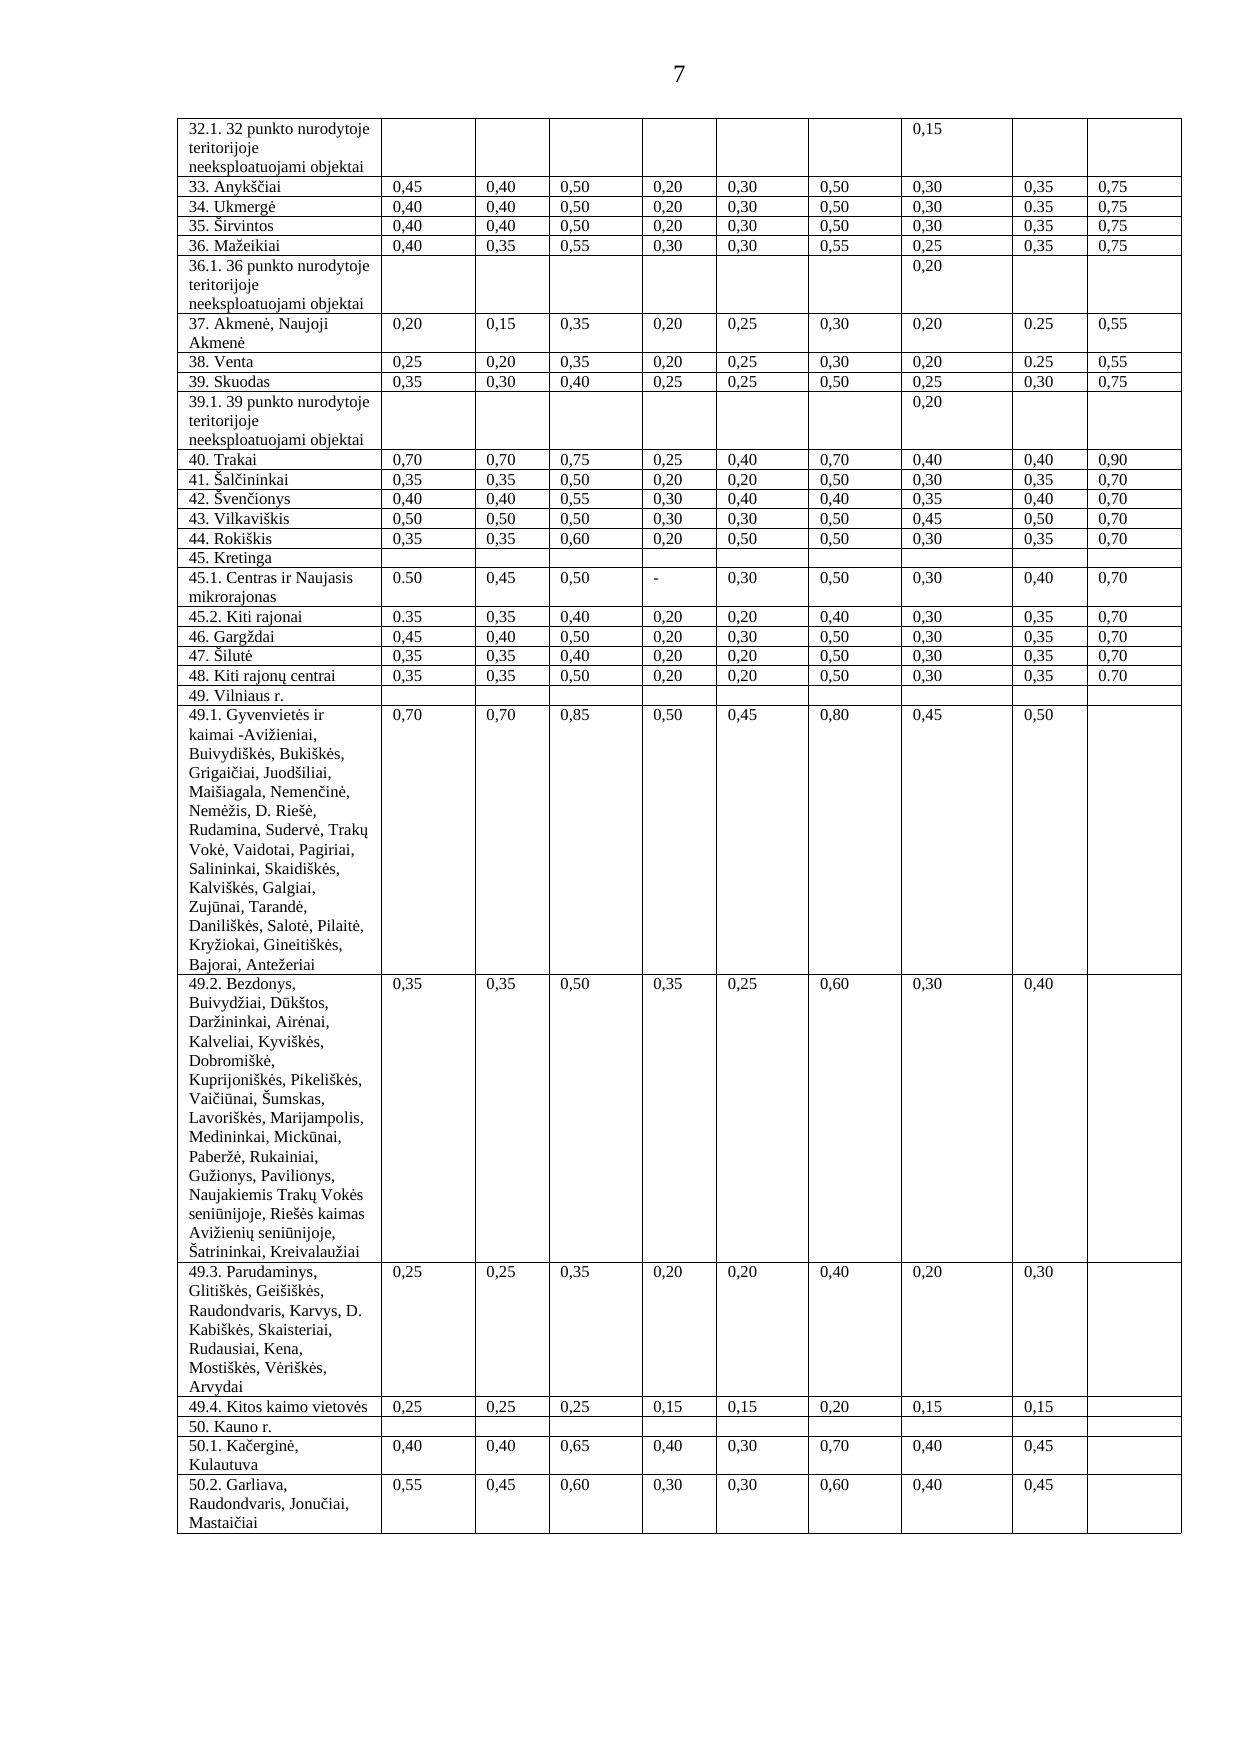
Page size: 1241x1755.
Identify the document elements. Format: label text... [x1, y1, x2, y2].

table_cell 0,40 [809, 490, 901, 508]
table_cell [643, 119, 716, 176]
table_cell 0,55 [550, 236, 642, 255]
table_cell 0,35 [643, 975, 716, 1261]
table_cell [476, 1417, 549, 1436]
table_cell 0,40 [476, 197, 549, 216]
table_cell 0,50 [476, 509, 549, 528]
table_cell 0,50 [550, 217, 642, 235]
table_cell 0,30 [809, 353, 901, 371]
table_cell 0,40 [382, 236, 475, 255]
table_cell 0,35 [476, 607, 549, 626]
table_cell 0,55 [550, 490, 642, 508]
table_cell [476, 549, 549, 567]
table_cell [1088, 1263, 1181, 1396]
table_cell 0,25 [717, 353, 808, 371]
table_cell 46. Gargždai [178, 627, 381, 646]
table_cell 45.2. Kiti rajonai [178, 607, 381, 626]
table_cell [809, 256, 901, 313]
table_cell 0,15 [476, 314, 549, 352]
table_cell 0,30 [902, 197, 1012, 216]
table_cell 0,60 [809, 1475, 901, 1532]
table_cell 47. Šilutė [178, 647, 381, 665]
table_cell 41. Šalčininkai [178, 470, 381, 488]
table_cell [809, 119, 901, 176]
table_cell 0,25 [382, 1263, 475, 1396]
table_cell 0,25 [717, 373, 808, 391]
table_cell 0,35 [902, 490, 1012, 508]
table_cell 49. Vilniaus r. [178, 686, 381, 704]
table_cell 0,30 [643, 490, 716, 508]
table_cell 0,40 [382, 217, 475, 235]
table_cell 0,40 [717, 490, 808, 508]
table_cell 0,20 [717, 1263, 808, 1396]
table_cell [1088, 392, 1181, 449]
table_cell 0,30 [902, 568, 1012, 606]
table_cell 0,35 [476, 975, 549, 1261]
table_cell [902, 549, 1012, 567]
table_cell 0,20 [643, 177, 716, 196]
table_cell 0,30 [476, 373, 549, 391]
table_cell 33. Anykščiai [178, 177, 381, 196]
table_cell 0,35 [382, 975, 475, 1261]
table_cell 49.4. Kitos kaimo vietovės [178, 1397, 381, 1416]
table_cell 0,20 [643, 197, 716, 216]
table_cell 0,50 [1013, 509, 1087, 528]
table_cell 0,30 [902, 177, 1012, 196]
table_cell 0,30 [1013, 373, 1087, 391]
table_cell 0,25 [643, 373, 716, 391]
table_cell 0,30 [717, 177, 808, 196]
table_cell 0,30 [902, 217, 1012, 235]
table_cell [1013, 119, 1087, 176]
table_cell 0,70 [382, 450, 475, 469]
table_cell 0,40 [1013, 568, 1087, 606]
table_cell 0,30 [717, 197, 808, 216]
table_cell 0,30 [902, 975, 1012, 1261]
table_cell 0,70 [1088, 490, 1181, 508]
table_cell 0,50 [717, 529, 808, 548]
table_cell 34. Ukmergė [178, 197, 381, 216]
table_cell 50.1. Kačerginė, Kulautuva [178, 1437, 381, 1474]
table_cell 0,90 [1088, 450, 1181, 469]
table_cell 49.2. Bezdonys, Buivydžiai, Dūkštos, Daržininkai, Airėnai, Kalveliai, Kyviškės, Dobromiškė, Kuprijoniškės, Pikeliškės, Vaičiūnai, Šumskas, Lavoriškės, Marijampolis, Medininkai, Mickūnai, Paberžė, Rukainiai, Gužionys, Pavilionys, Naujakiemis Trakų Vokės seniūnijoje, Riešės kaimas Avižienių seniūnijoje, Šatrininkai, Kreivalaužiai [178, 975, 381, 1261]
table_cell 0,35 [382, 647, 475, 665]
table_cell [1088, 256, 1181, 313]
table_cell [382, 1417, 475, 1436]
table_cell 0,30 [643, 1475, 716, 1532]
table_cell [1088, 549, 1181, 567]
table_cell [717, 549, 808, 567]
table_cell [382, 392, 475, 449]
table_cell 0,40 [902, 1475, 1012, 1532]
table_cell 0,30 [902, 647, 1012, 665]
table_cell 0,25 [550, 1397, 642, 1416]
table_cell 35. Širvintos [178, 217, 381, 235]
table_cell 0,20 [717, 470, 808, 488]
table_cell 0,20 [643, 666, 716, 685]
table_cell 0,35 [550, 353, 642, 371]
table_cell 0,30 [717, 217, 808, 235]
table_cell 0,35 [476, 529, 549, 548]
table_cell 0,40 [476, 217, 549, 235]
table_cell 0,70 [476, 706, 549, 973]
table_cell 0,20 [717, 666, 808, 685]
table_cell 0,35 [382, 666, 475, 685]
table_cell 0,45 [382, 627, 475, 646]
table_cell 0,20 [809, 1397, 901, 1416]
table_cell 0,50 [1013, 706, 1087, 973]
table_cell 0,20 [902, 353, 1012, 371]
table_cell [643, 549, 716, 567]
table_cell 49.1. Gyvenvietės ir kaimai -Avižieniai, Buivydiškės, Bukiškės, Grigaičiai, Juodšiliai, Maišiagala, Nemenčinė, Nemėžis, D. Riešė, Rudamina, Sudervė, Trakų Vokė, Vaidotai, Pagiriai, Salininkai, Skaidiškės, Kalviškės, Galgiai, Zujūnai, Tarandė, Daniliškės, Salotė, Pilaitė, Kryžiokai, Gineitiškės, Bajorai, Antežeriai [178, 706, 381, 973]
table_cell 0,50 [809, 627, 901, 646]
table_cell [1088, 119, 1181, 176]
table_cell 0,30 [643, 509, 716, 528]
table_cell 0,40 [550, 647, 642, 665]
table_cell 39. Skuodas [178, 373, 381, 391]
table_cell 0,20 [902, 256, 1012, 313]
table_cell 0,50 [809, 666, 901, 685]
table_cell 0,50 [809, 470, 901, 488]
table_cell 0,70 [476, 450, 549, 469]
table_cell 0,15 [643, 1397, 716, 1416]
table_cell [1088, 686, 1181, 704]
table_cell [550, 256, 642, 313]
table_cell 0,20 [643, 353, 716, 371]
table_cell 0,75 [1088, 197, 1181, 216]
table_cell 0,35 [476, 236, 549, 255]
table_cell 0,20 [902, 392, 1012, 449]
table_cell 0,55 [1088, 353, 1181, 371]
table_cell 0,20 [476, 353, 549, 371]
table_cell [643, 256, 716, 313]
table_cell 0.25 [1013, 353, 1087, 371]
table_cell [1013, 549, 1087, 567]
table_cell 0,50 [550, 568, 642, 606]
table_cell 50. Kauno r. [178, 1417, 381, 1436]
table_cell 0.50 [382, 568, 475, 606]
table_cell 0,40 [476, 490, 549, 508]
table_cell 0,45 [382, 177, 475, 196]
table_cell [550, 392, 642, 449]
table_cell [643, 392, 716, 449]
table_cell 0,20 [643, 607, 716, 626]
table_cell 0,75 [550, 450, 642, 469]
table_cell 0,40 [550, 607, 642, 626]
table_cell 0,40 [1013, 490, 1087, 508]
table_cell 0.25 [1013, 314, 1087, 352]
table_cell 0,35 [550, 1263, 642, 1396]
table_cell 0,70 [1088, 509, 1181, 528]
table_cell 0,30 [717, 568, 808, 606]
table_cell 0,25 [382, 353, 475, 371]
table_cell 0,50 [382, 509, 475, 528]
table_cell 0,70 [1088, 647, 1181, 665]
table_cell 0,50 [809, 529, 901, 548]
table_cell 0,60 [550, 529, 642, 548]
table_cell 0,20 [643, 314, 716, 352]
table_cell 0,45 [902, 706, 1012, 973]
table_cell [476, 256, 549, 313]
table_cell 0,25 [717, 314, 808, 352]
table_cell 0,70 [1088, 568, 1181, 606]
table_cell 44. Rokiškis [178, 529, 381, 548]
table_cell 0,75 [1088, 373, 1181, 391]
table_cell 0,30 [809, 314, 901, 352]
table_cell [1088, 706, 1181, 973]
table_cell 45.1. Centras ir Naujasis mikrorajonas [178, 568, 381, 606]
table_cell 0,50 [809, 568, 901, 606]
table_cell 0,50 [809, 217, 901, 235]
table_cell 0,60 [550, 1475, 642, 1532]
table_cell [476, 119, 549, 176]
table_cell [1013, 256, 1087, 313]
table_cell [809, 549, 901, 567]
table_cell [717, 1417, 808, 1436]
table_cell 0,35 [1013, 627, 1087, 646]
table_cell 0.70 [1088, 666, 1181, 685]
table_cell 0,70 [1088, 607, 1181, 626]
table_cell 0,80 [809, 706, 901, 973]
table_cell 0,50 [550, 470, 642, 488]
table_cell [382, 549, 475, 567]
table_cell 0,30 [717, 1475, 808, 1532]
table_cell [1088, 1417, 1181, 1436]
table_cell 0,45 [476, 1475, 549, 1532]
table_cell 0,70 [1088, 627, 1181, 646]
table_cell 0,20 [643, 529, 716, 548]
table_cell 0,35 [1013, 217, 1087, 235]
table_cell 0,30 [717, 627, 808, 646]
table_cell 0,65 [550, 1437, 642, 1474]
table_cell 38. Venta [178, 353, 381, 371]
table_cell 0,45 [902, 509, 1012, 528]
table_cell [809, 1417, 901, 1436]
table_cell 36. Mažeikiai [178, 236, 381, 255]
table_cell 0,30 [902, 666, 1012, 685]
table_cell 0,20 [643, 217, 716, 235]
table_cell 0,35 [382, 373, 475, 391]
table_cell 0,30 [1013, 1263, 1087, 1396]
table_cell 0,25 [902, 236, 1012, 255]
table_cell [717, 686, 808, 704]
table_cell 48. Kiti rajonų centrai [178, 666, 381, 685]
table_cell 0,45 [1013, 1437, 1087, 1474]
table_cell 0,35 [382, 470, 475, 488]
table_cell 0,50 [643, 706, 716, 973]
table_cell 0,50 [809, 373, 901, 391]
table_cell [1013, 686, 1087, 704]
table_cell - [643, 568, 716, 606]
table_cell 0,50 [809, 647, 901, 665]
table_cell 0,35 [476, 666, 549, 685]
table_cell 0,50 [809, 509, 901, 528]
table_cell [643, 1417, 716, 1436]
table_cell 0,30 [717, 236, 808, 255]
table_cell 37. Akmenė, Naujoji Akmenė [178, 314, 381, 352]
table_cell 0.35 [382, 607, 475, 626]
table_cell 43. Vilkaviškis [178, 509, 381, 528]
table_cell 0,45 [1013, 1475, 1087, 1532]
table_cell 0,35 [476, 470, 549, 488]
table_cell 0,40 [643, 1437, 716, 1474]
table_cell 0,40 [902, 1437, 1012, 1474]
table_cell 39.1. 39 punkto nurodytoje teritorijoje neeksploatuojami objektai [178, 392, 381, 449]
table_cell [1088, 1475, 1181, 1532]
table_cell 0,35 [1013, 607, 1087, 626]
table_cell 0,30 [902, 470, 1012, 488]
table_cell [382, 256, 475, 313]
table_cell 0,35 [1013, 666, 1087, 685]
table_cell 0,40 [1013, 975, 1087, 1261]
table_cell 0,45 [717, 706, 808, 973]
table_cell 0,70 [1088, 529, 1181, 548]
table_cell [550, 549, 642, 567]
table_cell 0,20 [717, 607, 808, 626]
table_cell 0,35 [550, 314, 642, 352]
table_cell 0,40 [476, 177, 549, 196]
table_cell 0,20 [717, 647, 808, 665]
table_cell 0,40 [382, 1437, 475, 1474]
table_cell 0,45 [476, 568, 549, 606]
table_cell 36.1. 36 punkto nurodytoje teritorijoje neeksploatuojami objektai [178, 256, 381, 313]
table_cell 32.1. 32 punkto nurodytoje teritorijoje neeksploatuojami objektai [178, 119, 381, 176]
table_cell 0,40 [382, 490, 475, 508]
table_cell [476, 686, 549, 704]
table_cell 0,30 [643, 236, 716, 255]
table_cell [809, 392, 901, 449]
table_cell 0,55 [809, 236, 901, 255]
table_cell [809, 686, 901, 704]
table_cell 0,50 [550, 975, 642, 1261]
table_cell 0,40 [476, 627, 549, 646]
table_cell 0,35 [382, 529, 475, 548]
table_cell 0,15 [902, 119, 1012, 176]
table_cell 0,20 [902, 314, 1012, 352]
table_cell 0,50 [550, 197, 642, 216]
table_cell 0,35 [1013, 470, 1087, 488]
table_cell 0,25 [717, 975, 808, 1261]
table_cell [902, 1417, 1012, 1436]
table_cell [382, 686, 475, 704]
table_cell 0,25 [382, 1397, 475, 1416]
table_cell 0,75 [1088, 217, 1181, 235]
table_cell 0,40 [476, 1437, 549, 1474]
table_cell 0,70 [809, 450, 901, 469]
table_cell 0,20 [643, 627, 716, 646]
table_cell 0,40 [1013, 450, 1087, 469]
table_cell 0,75 [1088, 236, 1181, 255]
table_cell 0,20 [902, 1263, 1012, 1396]
table_cell [717, 119, 808, 176]
table_cell 0,20 [382, 314, 475, 352]
table_cell 0,40 [550, 373, 642, 391]
table_cell 0,55 [1088, 314, 1181, 352]
table_cell 0,30 [902, 529, 1012, 548]
table_cell 0,15 [717, 1397, 808, 1416]
table_cell 0,50 [809, 177, 901, 196]
table_cell 0,40 [717, 450, 808, 469]
table_cell 40. Trakai [178, 450, 381, 469]
table_cell 0,35 [1013, 236, 1087, 255]
table_cell 0,60 [809, 975, 901, 1261]
table_cell [902, 686, 1012, 704]
table_cell 0,30 [717, 509, 808, 528]
table_cell 0,70 [809, 1437, 901, 1474]
table_cell 0,25 [476, 1397, 549, 1416]
table_cell 0,35 [1013, 529, 1087, 548]
table_cell 0,40 [809, 1263, 901, 1396]
table_cell 0,35 [1013, 647, 1087, 665]
table_cell 0,40 [809, 607, 901, 626]
table_cell 0,30 [902, 607, 1012, 626]
table_cell 0,40 [902, 450, 1012, 469]
table_cell [1088, 1397, 1181, 1416]
table_cell 0,50 [550, 627, 642, 646]
table_cell [717, 392, 808, 449]
table_cell [550, 686, 642, 704]
table_cell 0,50 [550, 509, 642, 528]
table_cell 0,50 [550, 666, 642, 685]
table_cell [550, 1417, 642, 1436]
table_cell 0,35 [476, 647, 549, 665]
table_cell 0,25 [902, 373, 1012, 391]
table_cell 0,35 [1013, 177, 1087, 196]
table_cell [382, 119, 475, 176]
table_cell [1013, 1417, 1087, 1436]
table_cell 0,20 [643, 1263, 716, 1396]
table_cell 0,25 [476, 1263, 549, 1396]
table_cell 49.3. Parudaminys, Glitiškės, Geišiškės, Raudondvaris, Karvys, D. Kabiškės, Skaisteriai, Rudausiai, Kena, Mostiškės, Vėriškės, Arvydai [178, 1263, 381, 1396]
table_cell 0,40 [382, 197, 475, 216]
table_cell 42. Švenčionys [178, 490, 381, 508]
table_cell 0,15 [902, 1397, 1012, 1416]
table_cell [1088, 975, 1181, 1261]
table_cell [643, 686, 716, 704]
table_cell [717, 256, 808, 313]
table_cell 0,15 [1013, 1397, 1087, 1416]
table_cell 0,20 [643, 470, 716, 488]
table_cell 0,20 [643, 647, 716, 665]
table_cell 0,25 [643, 450, 716, 469]
table_cell 45. Kretinga [178, 549, 381, 567]
table_cell 0,55 [382, 1475, 475, 1532]
table_cell [550, 119, 642, 176]
table_cell 0,50 [550, 177, 642, 196]
table_cell 0,85 [550, 706, 642, 973]
table_cell 50.2. Garliava, Raudondvaris, Jonučiai, Mastaičiai [178, 1475, 381, 1532]
table_cell 0,30 [717, 1437, 808, 1474]
table_cell 0,50 [809, 197, 901, 216]
table_cell 0,75 [1088, 177, 1181, 196]
table_cell [1088, 1437, 1181, 1474]
table_cell 0,70 [382, 706, 475, 973]
table_cell 0,30 [902, 627, 1012, 646]
table_cell [476, 392, 549, 449]
table_cell 0.35 [1013, 197, 1087, 216]
table_cell 0,70 [1088, 470, 1181, 488]
table_cell [1013, 392, 1087, 449]
